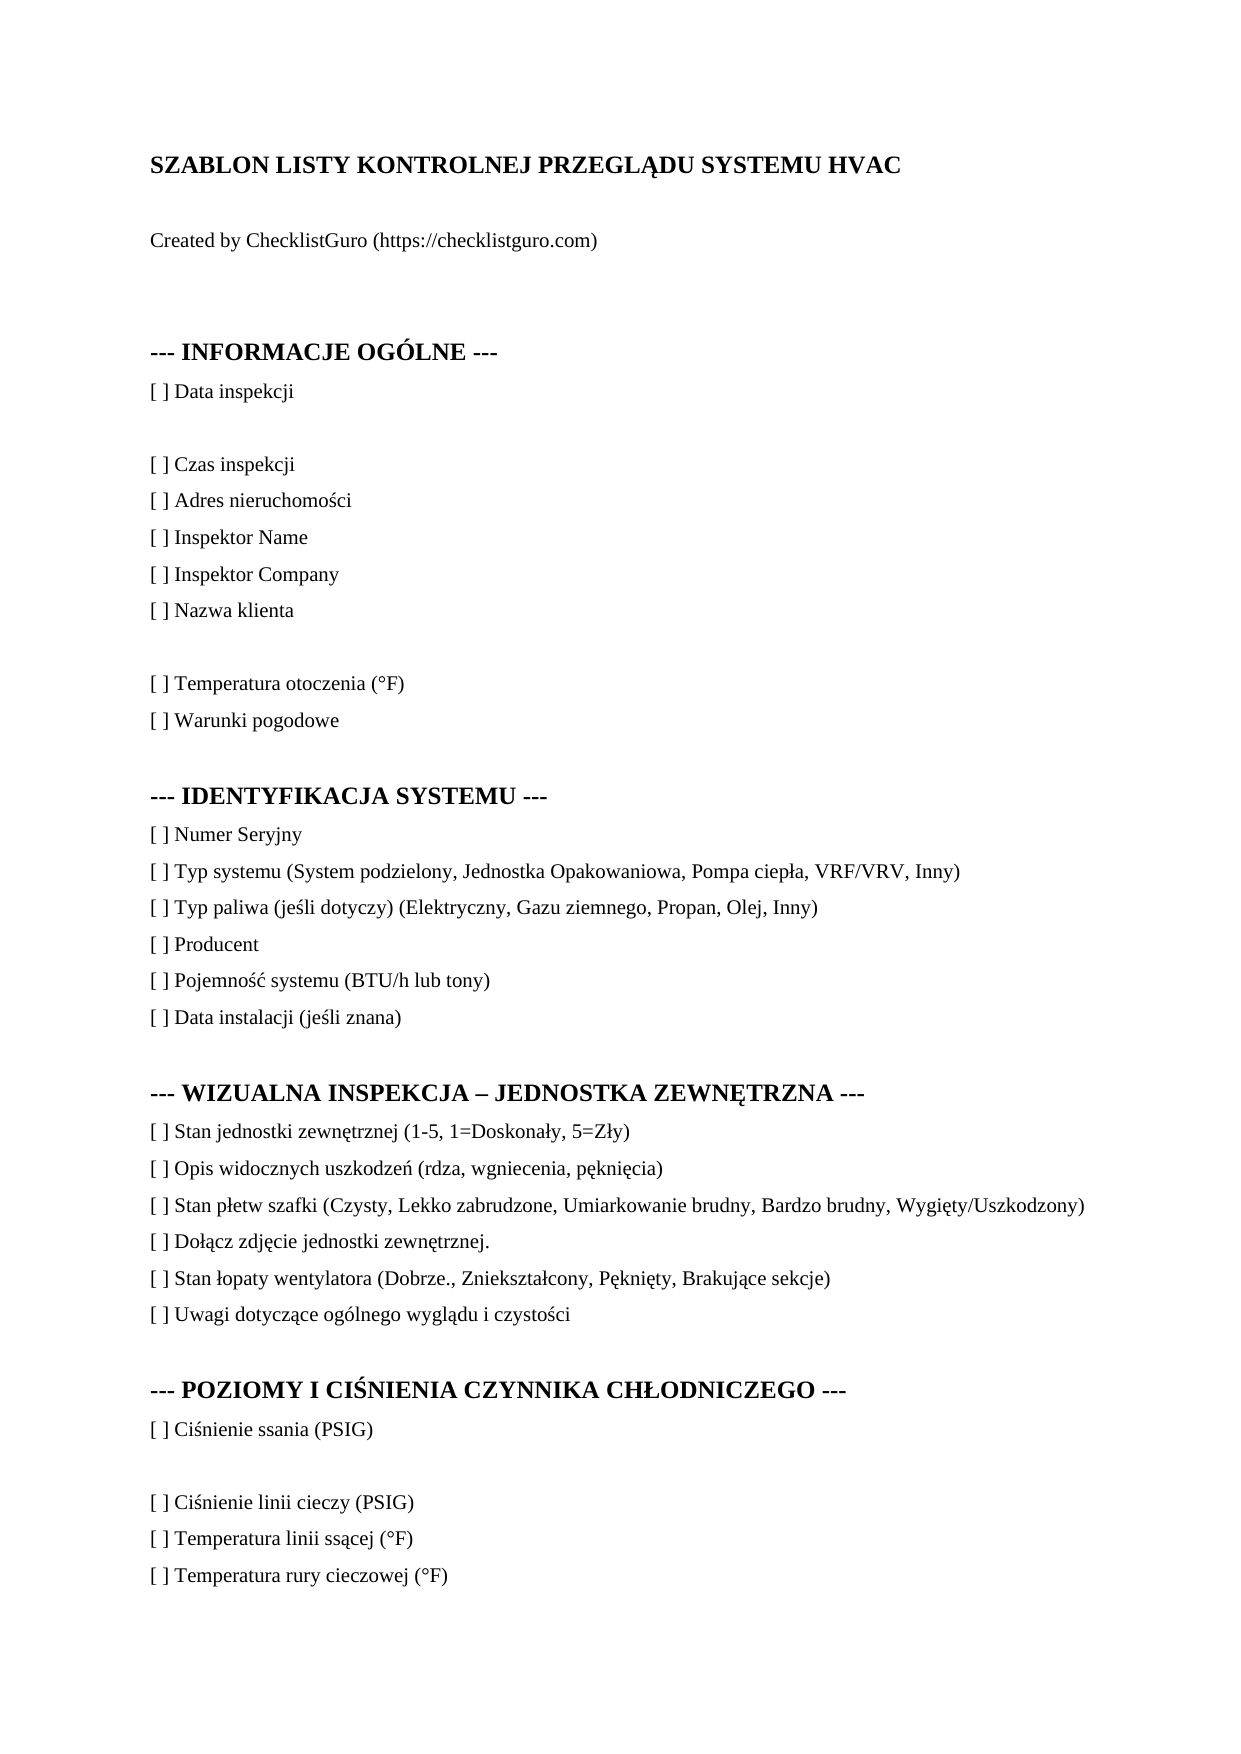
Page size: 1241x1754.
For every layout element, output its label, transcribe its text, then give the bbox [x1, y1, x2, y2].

text [ ] Stan jednostki zewnętrznej (1-5, 1=Doskonały, 5=Zły) [150, 1119, 1090, 1143]
text [ ] Inspektor Name [150, 525, 1090, 549]
text --- IDENTYFIKACJA SYSTEMU --- [150, 781, 1090, 810]
text [ ] Stan płetw szafki (Czysty, Lekko zabrudzone, Umiarkowanie brudny, Bardzo brudny, Wygięty/Uszkodzony) [150, 1192, 1090, 1217]
text SZABLON LISTY KONTROLNEJ PRZEGLĄDU SYSTEMU HVAC [150, 150, 1090, 179]
text [ ] Uwagi dotyczące ogólnego wyglądu i czystości [150, 1302, 1090, 1326]
text [ ] Warunki pogodowe [150, 708, 1090, 732]
text [ ] Temperatura otoczenia (°F) [150, 671, 1090, 695]
text [ ] Temperatura linii ssącej (°F) [150, 1526, 1090, 1550]
text [ ] Data instalacji (jeśli znana) [150, 1005, 1090, 1029]
text [ ] Czas inspekcji [150, 452, 1090, 476]
text --- POZIOMY I CIŚNIENIA CZYNNIKA CHŁODNICZEGO --- [150, 1375, 1090, 1404]
text [ ] Dołącz zdjęcie jednostki zewnętrznej. [150, 1229, 1090, 1253]
text --- WIZUALNA INSPEKCJA – JEDNOSTKA ZEWNĘTRZNA --- [150, 1078, 1090, 1107]
text [ ] Stan łopaty wentylatora (Dobrze., Zniekształcony, Pęknięty, Brakujące sekcje) [150, 1266, 1090, 1290]
text [ ] Ciśnienie linii cieczy (PSIG) [150, 1490, 1090, 1514]
text [ ] Nazwa klienta [150, 598, 1090, 622]
text [ ] Typ systemu (System podzielony, Jednostka Opakowaniowa, Pompa ciepła, VRF/VRV, Inny) [150, 859, 1090, 883]
text [ ] Ciśnienie ssania (PSIG) [150, 1417, 1090, 1441]
text [ ] Producent [150, 932, 1090, 956]
text [ ] Pojemność systemu (BTU/h lub tony) [150, 968, 1090, 992]
text --- INFORMACJE OGÓLNE --- [150, 337, 1090, 366]
text [ ] Opis widocznych uszkodzeń (rdza, wgniecenia, pęknięcia) [150, 1156, 1090, 1180]
text [ ] Temperatura rury cieczowej (°F) [150, 1563, 1090, 1587]
text [ ] Numer Seryjny [150, 822, 1090, 846]
text Created by ChecklistGuro (https://checklistguro.com) [150, 228, 1090, 252]
text [ ] Adres nieruchomości [150, 488, 1090, 512]
text [ ] Inspektor Company [150, 562, 1090, 586]
text [ ] Typ paliwa (jeśli dotyczy) (Elektryczny, Gazu ziemnego, Propan, Olej, Inny) [150, 895, 1090, 919]
text [ ] Data inspekcji [150, 379, 1090, 403]
